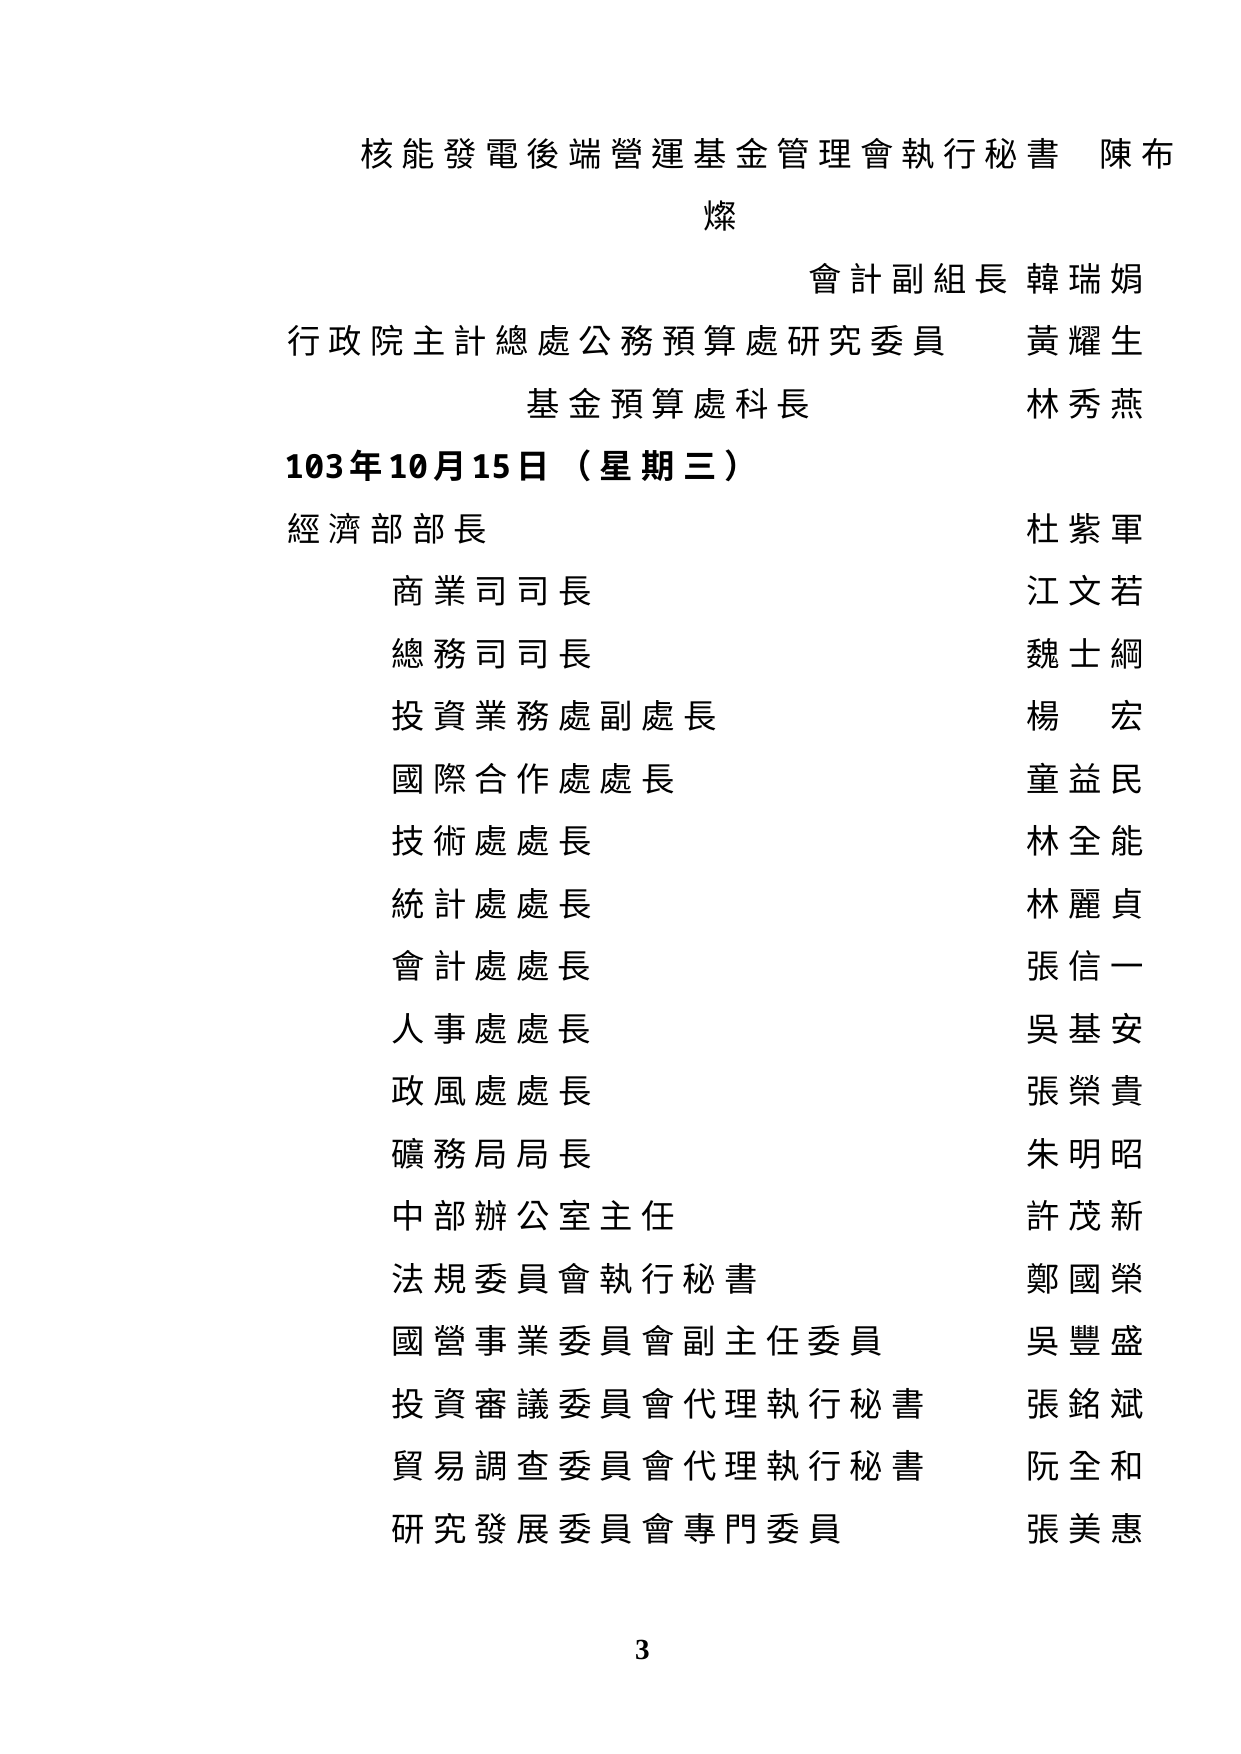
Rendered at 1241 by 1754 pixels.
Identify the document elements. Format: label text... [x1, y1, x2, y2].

text 人事處處長 吳基安 [383, 985, 1179, 1048]
text 貿易調查委員會代理執行秘書 阮全和 [383, 1423, 1179, 1485]
text 國營事業委員會副主任委員 吳豐盛 [383, 1298, 1179, 1360]
text 基金預算處科長 林秀燕 [516, 360, 1179, 423]
text 103年10月15日（星期三） [279, 423, 1179, 485]
text 投資審議委員會代理執行秘書 張銘斌 [383, 1360, 1179, 1423]
text 經濟部部長 杜紫軍 [278, 485, 1179, 548]
text 商業司司長 江文若 [383, 548, 1179, 610]
text 礦務局局長 朱明昭 [383, 1110, 1179, 1173]
text 技術處處長 林全能 [383, 798, 1179, 860]
text 研究發展委員會專門委員 張美惠 [383, 1485, 1179, 1610]
text 中部辦公室主任 許茂新 [383, 1173, 1179, 1235]
text 統計處處長 林麗貞 [383, 860, 1179, 923]
text 核能發電後端營運基金管理會執行秘書 陳布燦 [348, 110, 1179, 235]
text 會計處處長 張信一 [383, 923, 1179, 985]
text 投資業務處副處長 楊 宏 [383, 673, 1179, 735]
text 國際合作處處長 童益民 [383, 735, 1179, 798]
text 行政院主計總處公務預算處研究委員 黃耀生 [278, 298, 1179, 360]
text 總務司司長 魏士綱 [383, 610, 1179, 673]
text 政風處處長 張榮貴 [383, 1048, 1179, 1110]
text 法規委員會執行秘書 鄭國榮 [383, 1235, 1179, 1298]
text 會計副組長 韓瑞娟 [694, 235, 1179, 298]
